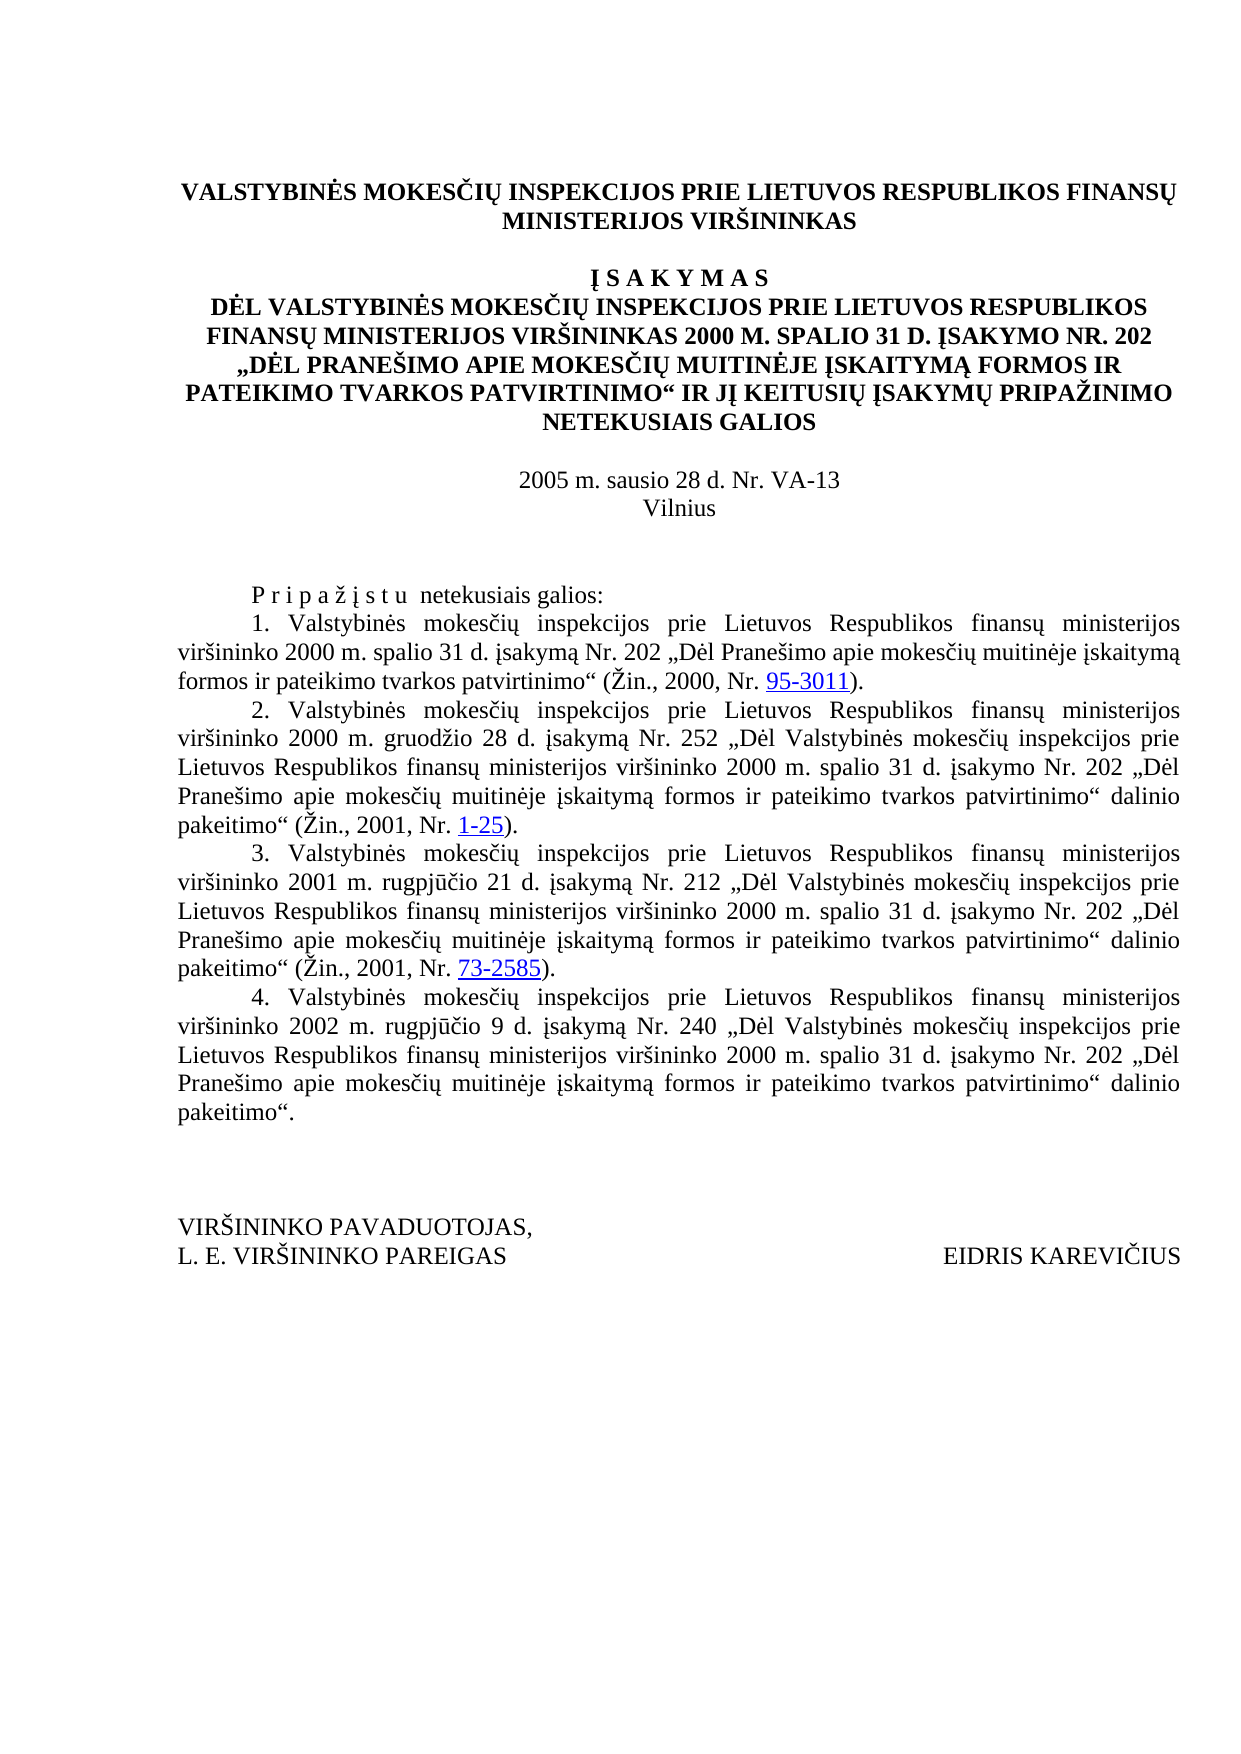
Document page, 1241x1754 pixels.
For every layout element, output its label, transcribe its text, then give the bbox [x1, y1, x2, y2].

text 4. Valstybinės mokesčių inspekcijos prie Lietuvos Respublikos finansų ministerijos viršininko 2002 m. rugpjūčio 9 d. įsakymą Nr. 240 „Dėl Valstybinės mokesčių inspekcijos prie Lietuvos Respublikos finansų ministerijos viršininko 2000 m. spalio 31 d. įsakymo Nr. 202 „Dėl Pranešimo apie mokesčių muitinėje įskaitymą formos ir pateikimo tvarkos patvirtinimo“ dalinio pakeitimo“. [177, 982, 1181, 1126]
text Vilnius [177, 493, 1181, 522]
text 2. Valstybinės mokesčių inspekcijos prie Lietuvos Respublikos finansų ministerijos viršininko 2000 m. gruodžio 28 d. įsakymą Nr. 252 „Dėl Valstybinės mokesčių inspekcijos prie Lietuvos Respublikos finansų ministerijos viršininko 2000 m. spalio 31 d. įsakymo Nr. 202 „Dėl Pranešimo apie mokesčių muitinėje įskaitymą formos ir pateikimo tvarkos patvirtinimo“ dalinio pakeitimo“ (Žin., 2001, Nr. 1-25). [177, 695, 1181, 838]
text VIRŠININKO PAVADUOTOJAS, [177, 1212, 1181, 1241]
text 3. Valstybinės mokesčių inspekcijos prie Lietuvos Respublikos finansų ministerijos viršininko 2001 m. rugpjūčio 21 d. įsakymą Nr. 212 „Dėl Valstybinės mokesčių inspekcijos prie Lietuvos Respublikos finansų ministerijos viršininko 2000 m. spalio 31 d. įsakymo Nr. 202 „Dėl Pranešimo apie mokesčių muitinėje įskaitymą formos ir pateikimo tvarkos patvirtinimo“ dalinio pakeitimo“ (Žin., 2001, Nr. 73-2585). [177, 838, 1181, 982]
text VALSTYBINĖS MOKESČIŲ INSPEKCIJOS PRIE LIETUVOS RESPUBLIKOS FINANSŲ MINISTERIJOS VIRŠININKAS [177, 177, 1181, 235]
text L. E. VIRŠININKO PAREIGAS EIDRIS KAREVIČIUS [177, 1241, 1181, 1270]
text 1. Valstybinės mokesčių inspekcijos prie Lietuvos Respublikos finansų ministerijos viršininko 2000 m. spalio 31 d. įsakymą Nr. 202 „Dėl Pranešimo apie mokesčių muitinėje įskaitymą formos ir pateikimo tvarkos patvirtinimo“ (Žin., 2000, Nr. 95-3011). [177, 608, 1181, 695]
text 2005 m. sausio 28 d. Nr. VA-13 [177, 465, 1181, 493]
text DĖL VALSTYBINĖS MOKESČIŲ INSPEKCIJOS PRIE LIETUVOS RESPUBLIKOS FINANSŲ MINISTERIJOS VIRŠININKAS 2000 M. SPALIO 31 D. ĮSAKYMO NR. 202 „DĖL PRANEŠIMO APIE MOKESČIŲ MUITINĖJE ĮSKAITYMĄ FORMOS IR PATEIKIMO TVARKOS PATVIRTINIMO“ IR JĮ KEITUSIŲ ĮSAKYMŲ PRIPAŽINIMO NETEKUSIAIS GALIOS [177, 292, 1181, 436]
text Į S A K Y M A S [177, 263, 1181, 292]
text Pripažįstu netekusiais galios: [177, 580, 1181, 608]
